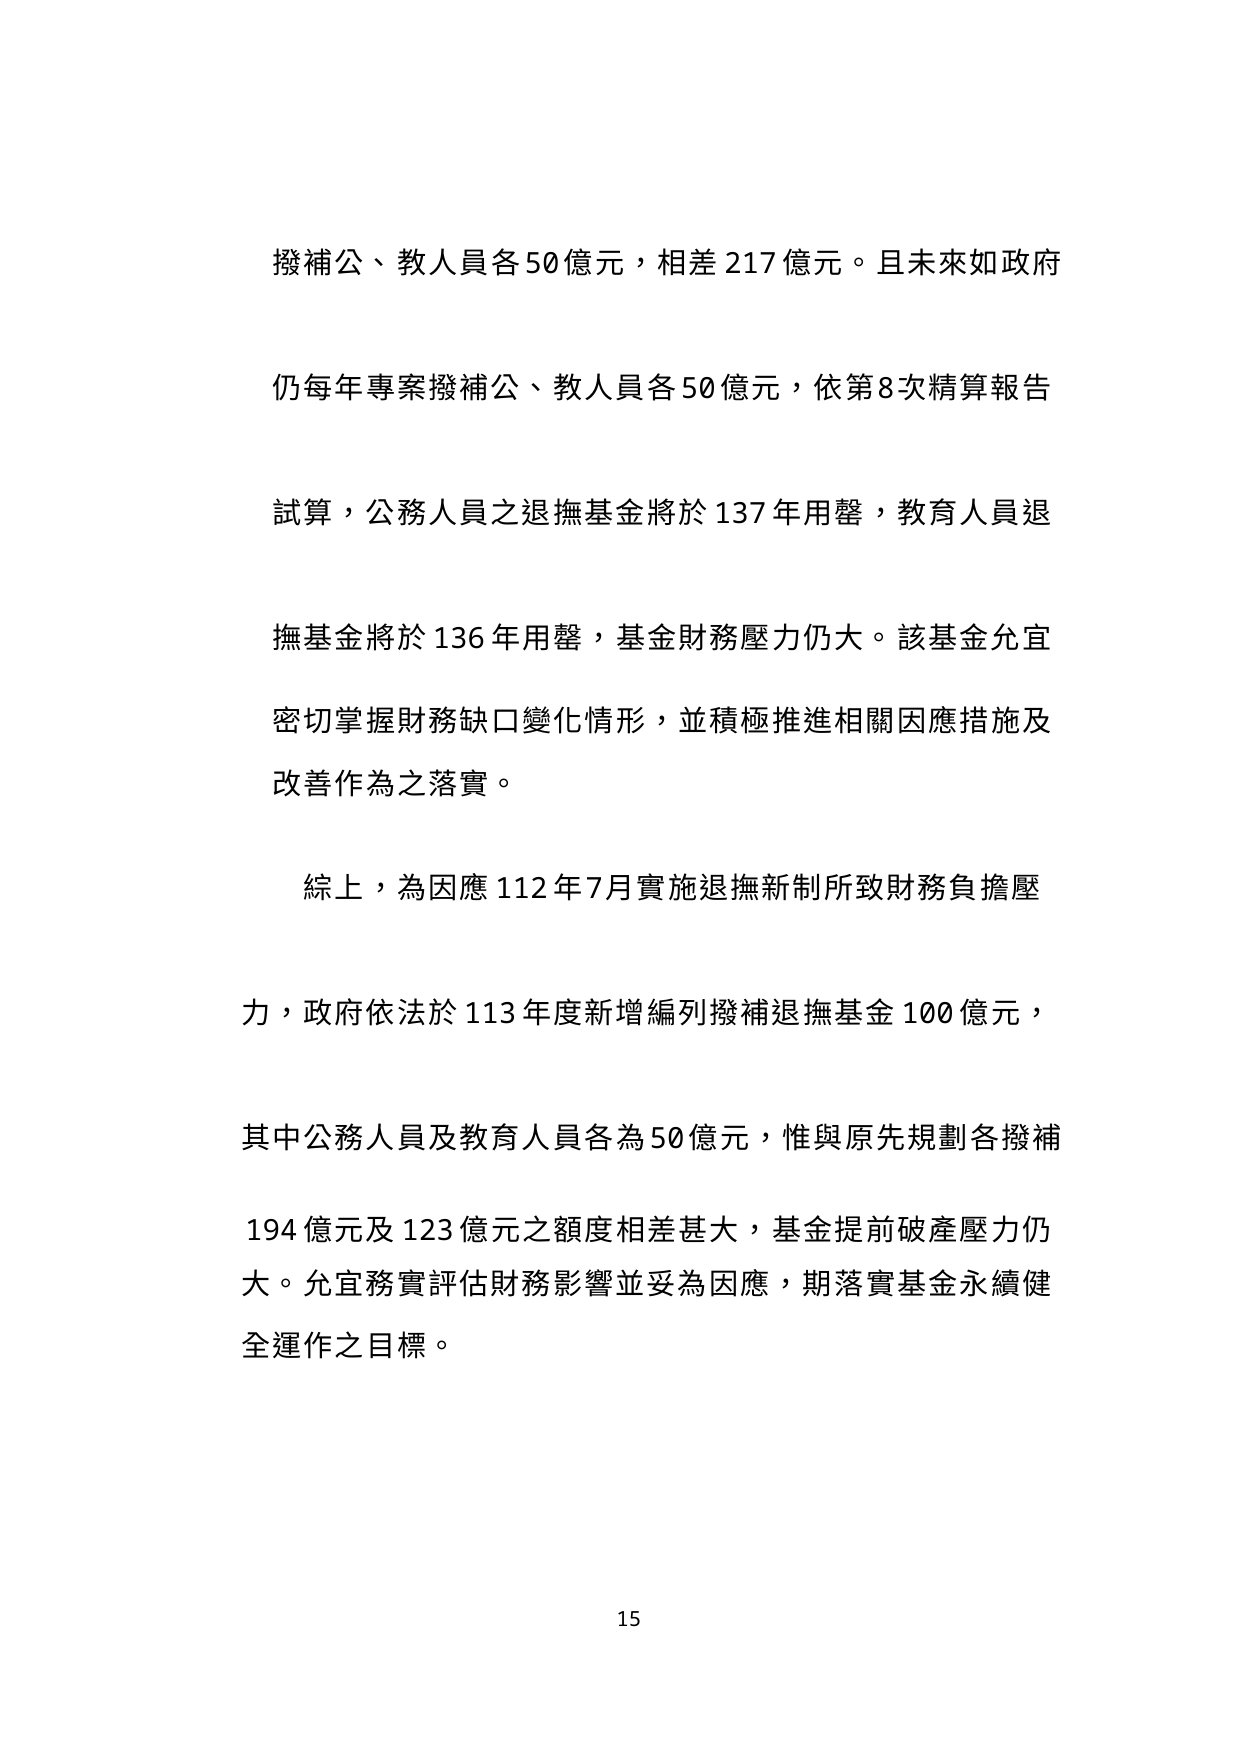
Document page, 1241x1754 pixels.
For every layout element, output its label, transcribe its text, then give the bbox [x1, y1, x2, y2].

text 撥補公、教人員各50億元，相差217億元。且未來如政府仍每年專案撥補公、教人員各50億元，依第8次精算報告試算，公務人員之退撫基金將於137年用罄，教育人員退撫基金將於136年用罄，基金財務壓力仍大。該基金允宜密切掌握財務缺口變化情形，並積極推進相關因應措施及改善作為之落實。 [266, 177, 1063, 802]
text 綜上，為因應112年7月實施退撫新制所致財務負擔壓力，政府依法於113年度新增編列撥補退撫基金100億元，其中公務人員及教育人員各為50億元，惟與原先規劃各撥補194億元及123億元之額度相差甚大，基金提前破產壓力仍大。允宜務實評估財務影響並妥為因應，期落實基金永續健全運作之目標。 [236, 802, 1063, 1365]
